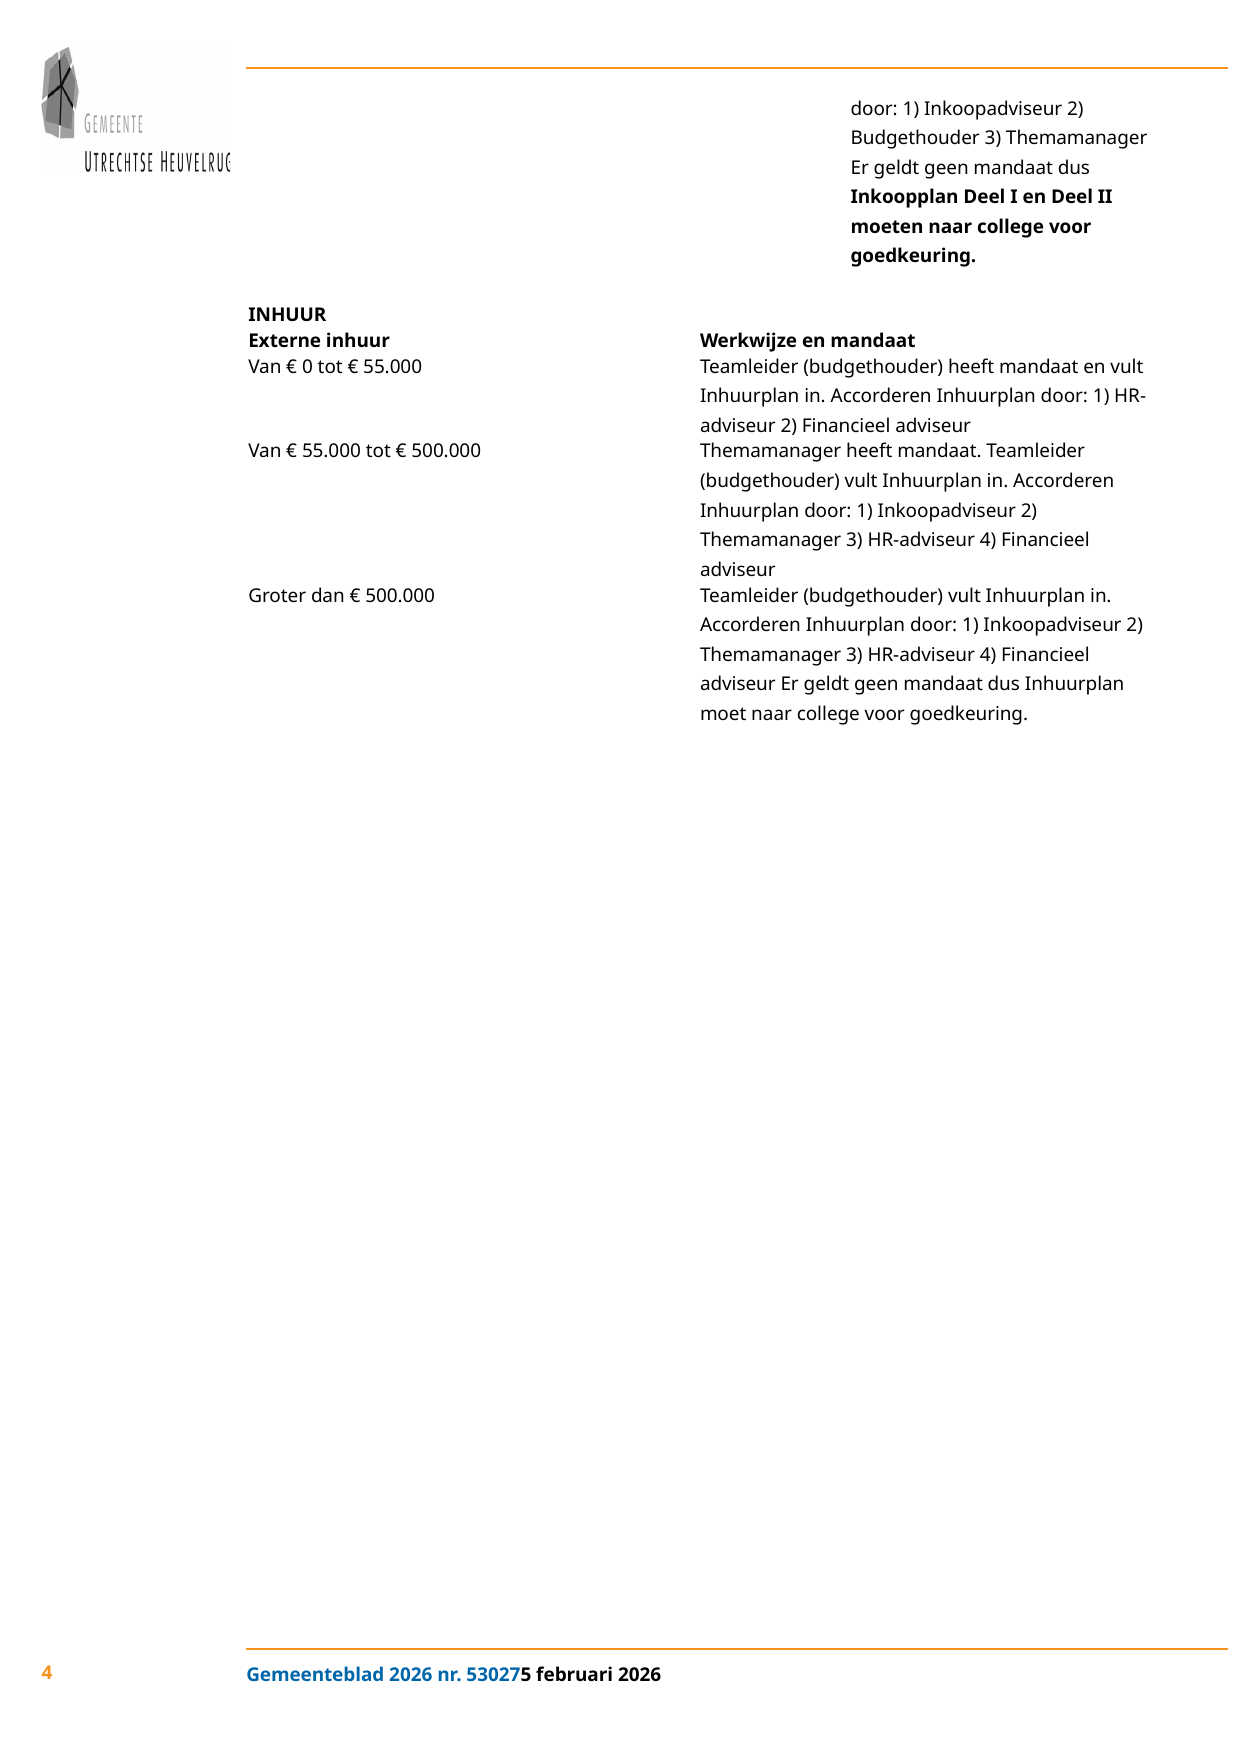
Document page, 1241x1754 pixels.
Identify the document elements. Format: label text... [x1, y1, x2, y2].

table_cell Van € 55.000 tot € 500.000 [248, 438, 700, 582]
table_cell Teamleider (budgethouder) vult Inhuurplan in. Accorderen Inhuurplan door: 1) Inkoopadviseur 2) Themamanager 3) HR-adviseur 4) Financieel adviseur Er geldt geen mandaat dus Inhuurplan moet naar college voor goedkeuring. [700, 582, 1152, 726]
table_cell Werkwijze en mandaat [700, 327, 1152, 353]
table_header INHUUR [248, 301, 1152, 327]
table_cell door: 1) Inkoopadviseur 2) Budgethouder 3) Themamanager Er geldt geen mandaat dus Inkoopplan Deel I en Deel II moeten naar college voor goedkeuring. [850, 95, 1152, 268]
table_cell [549, 95, 850, 268]
table_cell Teamleider (budgethouder) heeft mandaat en vult Inhuurplan in. Accorderen Inhuurplan door: 1) HR-adviseur 2) Financieel adviseur [700, 353, 1152, 438]
table_cell [248, 95, 549, 268]
table_cell Van € 0 tot € 55.000 [248, 353, 700, 438]
table_cell Externe inhuur [248, 327, 700, 353]
picture [41, 47, 231, 172]
table_cell Groter dan € 500.000 [248, 582, 700, 726]
table_cell Themamanager heeft mandaat. Teamleider (budgethouder) vult Inhuurplan in. Accorderen Inhuurplan door: 1) Inkoopadviseur 2) Themamanager 3) HR-adviseur 4) Financieel adviseur [700, 438, 1152, 582]
